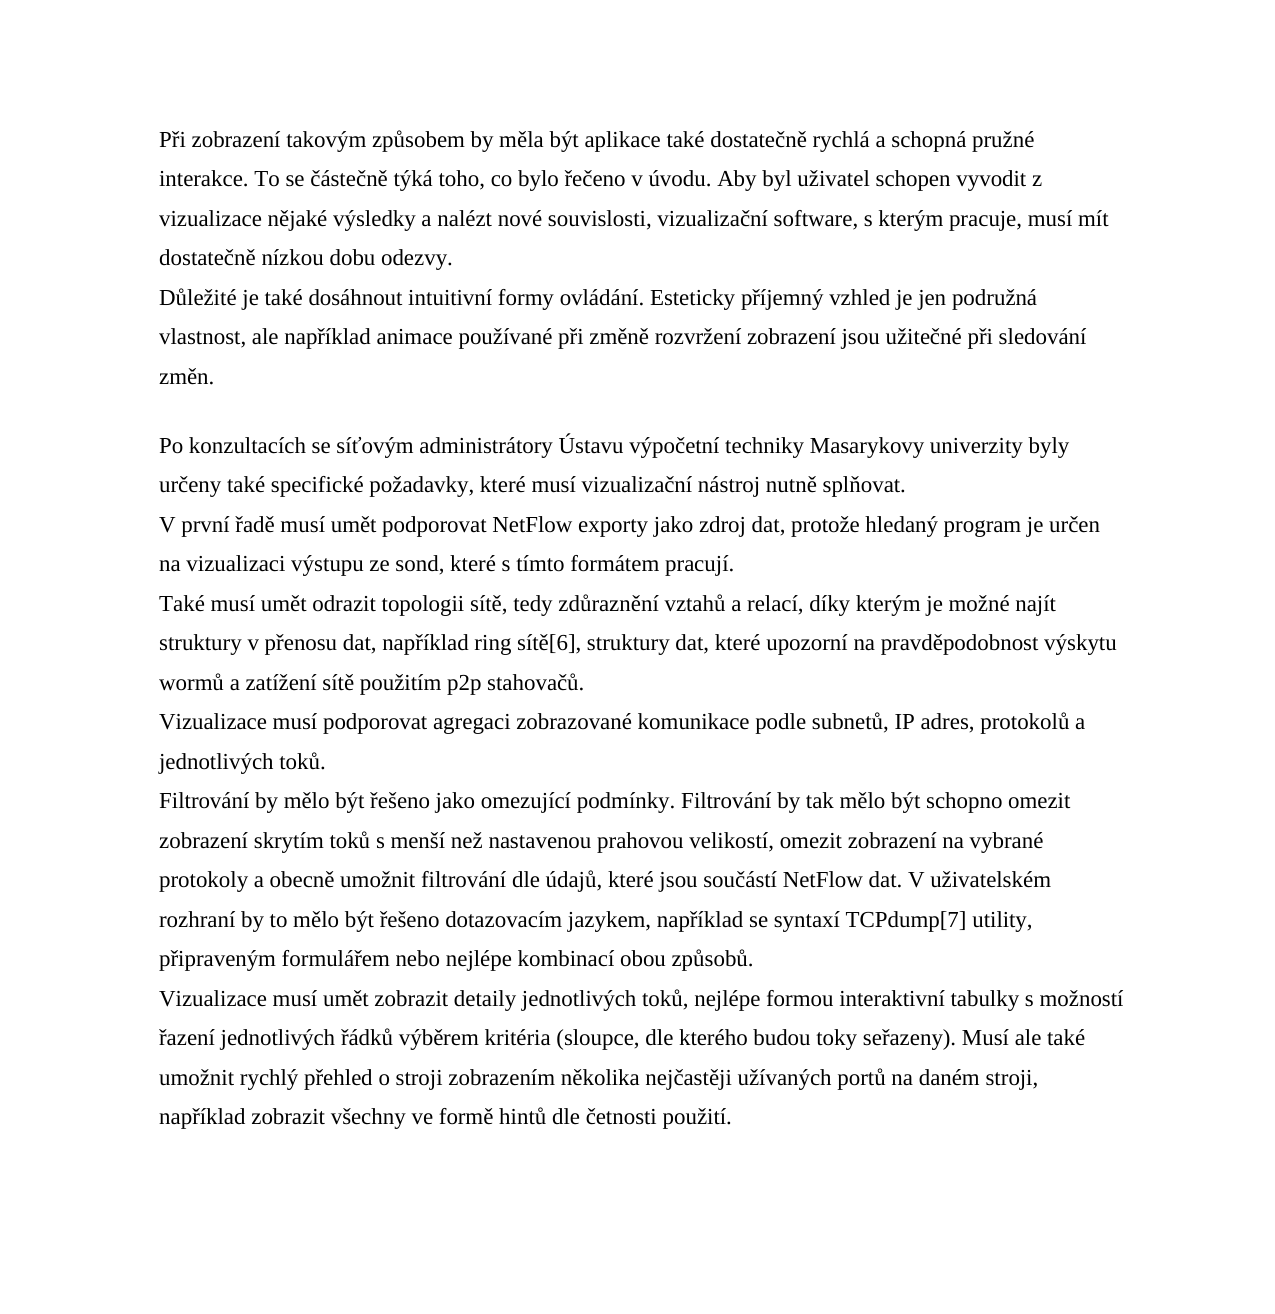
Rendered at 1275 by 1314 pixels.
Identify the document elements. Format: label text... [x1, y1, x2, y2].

text Při zobrazení takovým způsobem by měla být aplikace také dostatečně rychlá a schopná pružné interakce. To se částečně týká toho, co bylo řečeno v úvodu. Aby byl uživatel schopen vyvodit z vizualizace nějaké výsledky a nalézt nové souvislosti, vizualizační software, s kterým pracuje, musí mít dostatečně nízkou dobu odezvy. Důležité je také dosáhnout intuitivní formy ovládání. Esteticky příjemný vzhled je jen podružná vlastnost, ale například animace používané při změně rozvržení zobrazení jsou užitečné při sledování změn. [159, 126, 1128, 389]
text Po konzultacích se síťovým administrátory Ústavu výpočetní techniky Masarykovy univerzity byly určeny také specifické požadavky, které musí vizualizační nástroj nutně splňovat. V první řadě musí umět podporovat NetFlow exporty jako zdroj dat, protože hledaný program je určen na vizualizaci výstupu ze sond, které s tímto formátem pracují. Také musí umět odrazit topologii sítě, tedy zdůraznění vztahů a relací, díky kterým je možné najít struktury v přenosu dat, například ring sítě[6], struktury dat, které upozorní na pravděpodobnost výskytu wormů a zatížení sítě použitím p2p stahovačů. Vizualizace musí podporovat agregaci zobrazované komunikace podle subnetů, IP adres, protokolů a jednotlivých toků. Filtrování by mělo být řešeno jako omezující podmínky. Filtrování by tak mělo být schopno omezit zobrazení skrytím toků s menší než nastavenou prahovou velikostí, omezit zobrazení na vybrané protokoly a obecně umožnit filtrování dle údajů, které jsou součástí NetFlow dat. V uživatelském rozhraní by to mělo být řešeno dotazovacím jazykem, například se syntaxí TCPdump[7] utility, připraveným formulářem nebo nejlépe kombinací obou způsobů. Vizualizace musí umět zobrazit detaily jednotlivých toků, nejlépe formou interaktivní tabulky s možností řazení jednotlivých řádků výběrem kritéria (sloupce, dle kterého budou toky seřazeny). Musí ale také umožnit rychlý přehled o stroji zobrazením několika nejčastěji užívaných portů na daném stroji, například zobrazit všechny ve formě hintů dle četnosti použití. [159, 432, 1128, 1129]
